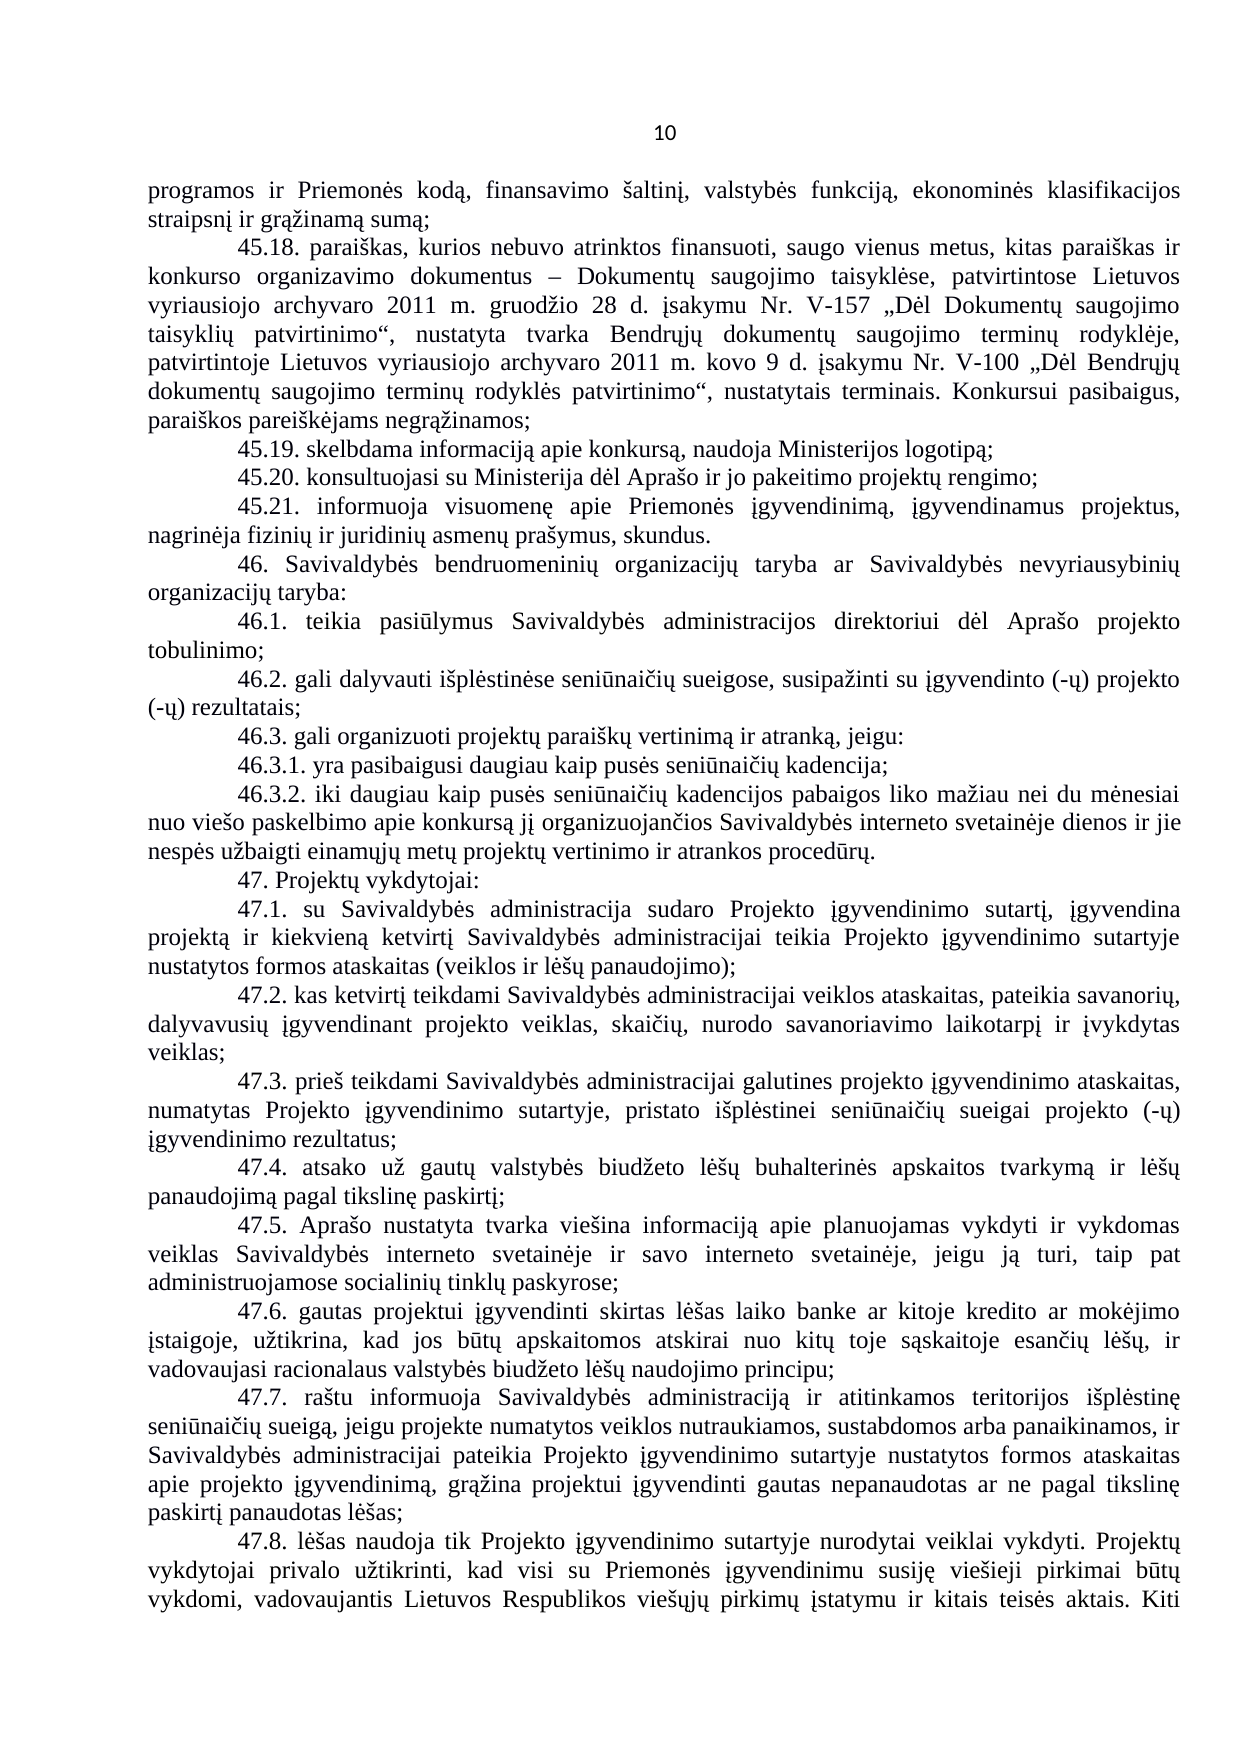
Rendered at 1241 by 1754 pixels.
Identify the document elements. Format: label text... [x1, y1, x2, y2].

text 47.6. gautas projektui įgyvendinti skirtas lėšas laiko banke ar kitoje kredito ar mokėjimo įstaigoje, užtikrina, kad jos būtų apskaitomos atskirai nuo kitų toje sąskaitoje esančių lėšų, ir vadovaujasi racionalaus valstybės biudžeto lėšų naudojimo principu; [148, 1296, 1181, 1382]
text 46.3.2. iki daugiau kaip pusės seniūnaičių kadencijos pabaigos liko mažiau nei du mėnesiai nuo viešo paskelbimo apie konkursą jį organizuojančios Savivaldybės interneto svetainėje dienos ir jie nespės užbaigti einamųjų metų projektų vertinimo ir atrankos procedūrų. [148, 779, 1181, 865]
text 45.20. konsultuojasi su Ministerija dėl Aprašo ir jo pakeitimo projektų rengimo; [148, 462, 1181, 491]
text 46.2. gali dalyvauti išplėstinėse seniūnaičių sueigose, susipažinti su įgyvendinto (-ų) projekto (-ų) rezultatais; [148, 664, 1181, 721]
text 47.2. kas ketvirtį teikdami Savivaldybės administracijai veiklos ataskaitas, pateikia savanorių, dalyvavusių įgyvendinant projekto veiklas, skaičių, nurodo savanoriavimo laikotarpį ir įvykdytas veiklas; [148, 980, 1181, 1066]
text 47.1. su Savivaldybės administracija sudaro Projekto įgyvendinimo sutartį, įgyvendina projektą ir kiekvieną ketvirtį Savivaldybės administracijai teikia Projekto įgyvendinimo sutartyje nustatytos formos ataskaitas (veiklos ir lėšų panaudojimo); [148, 894, 1181, 980]
text 45.19. skelbdama informaciją apie konkursą, naudoja Ministerijos logotipą; [148, 434, 1181, 462]
text 46.3.1. yra pasibaigusi daugiau kaip pusės seniūnaičių kadencija; [148, 750, 1181, 779]
text 47.8. lėšas naudoja tik Projekto įgyvendinimo sutartyje nurodytai veiklai vykdyti. Projektų vykdytojai privalo užtikrinti, kad visi su Priemonės įgyvendinimu susiję viešieji pirkimai būtų vykdomi, vadovaujantis Lietuvos Respublikos viešųjų pirkimų įstatymu ir kitais teisės aktais. Kiti [148, 1526, 1181, 1612]
text 47.4. atsako už gautų valstybės biudžeto lėšų buhalterinės apskaitos tvarkymą ir lėšų panaudojimą pagal tikslinę paskirtį; [148, 1152, 1181, 1210]
text 47.5. Aprašo nustatyta tvarka viešina informaciją apie planuojamas vykdyti ir vykdomas veiklas Savivaldybės interneto svetainėje ir savo interneto svetainėje, jeigu ją turi, taip pat administruojamose socialinių tinklų paskyrose; [148, 1210, 1181, 1296]
text 46.3. gali organizuoti projektų paraiškų vertinimą ir atranką, jeigu: [148, 721, 1181, 750]
text 47.7. raštu informuoja Savivaldybės administraciją ir atitinkamos teritorijos išplėstinę seniūnaičių sueigą, jeigu projekte numatytos veiklos nutraukiamos, sustabdomos arba panaikinamos, ir Savivaldybės administracijai pateikia Projekto įgyvendinimo sutartyje nustatytos formos ataskaitas apie projekto įgyvendinimą, grąžina projektui įgyvendinti gautas nepanaudotas ar ne pagal tikslinę paskirtį panaudotas lėšas; [148, 1382, 1181, 1526]
text 46.1. teikia pasiūlymus Savivaldybės administracijos direktoriui dėl Aprašo projekto tobulinimo; [148, 606, 1181, 664]
text 45.21. informuoja visuomenę apie Priemonės įgyvendinimą, įgyvendinamus projektus, nagrinėja fizinių ir juridinių asmenų prašymus, skundus. [148, 491, 1181, 549]
text programos ir Priemonės kodą, finansavimo šaltinį, valstybės funkciją, ekonominės klasifikacijos straipsnį ir grąžinamą sumą; [148, 175, 1181, 232]
text 46. Savivaldybės bendruomeninių organizacijų taryba ar Savivaldybės nevyriausybinių organizacijų taryba: [148, 549, 1181, 606]
text 47.3. prieš teikdami Savivaldybės administracijai galutines projekto įgyvendinimo ataskaitas, numatytas Projekto įgyvendinimo sutartyje, pristato išplėstinei seniūnaičių sueigai projekto (-ų) įgyvendinimo rezultatus; [148, 1066, 1181, 1152]
text 45.18. paraiškas, kurios nebuvo atrinktos finansuoti, saugo vienus metus, kitas paraiškas ir konkurso organizavimo dokumentus – Dokumentų saugojimo taisyklėse, patvirtintose Lietuvos vyriausiojo archyvaro 2011 m. gruodžio 28 d. įsakymu Nr. V-157 „Dėl Dokumentų saugojimo taisyklių patvirtinimo“, nustatyta tvarka Bendrųjų dokumentų saugojimo terminų rodyklėje, patvirtintoje Lietuvos vyriausiojo archyvaro 2011 m. kovo 9 d. įsakymu Nr. V-100 „Dėl Bendrųjų dokumentų saugojimo terminų rodyklės patvirtinimo“, nustatytais terminais. Konkursui pasibaigus, paraiškos pareiškėjams negrąžinamos; [148, 232, 1181, 434]
text 47. Projektų vykdytojai: [148, 865, 1181, 894]
